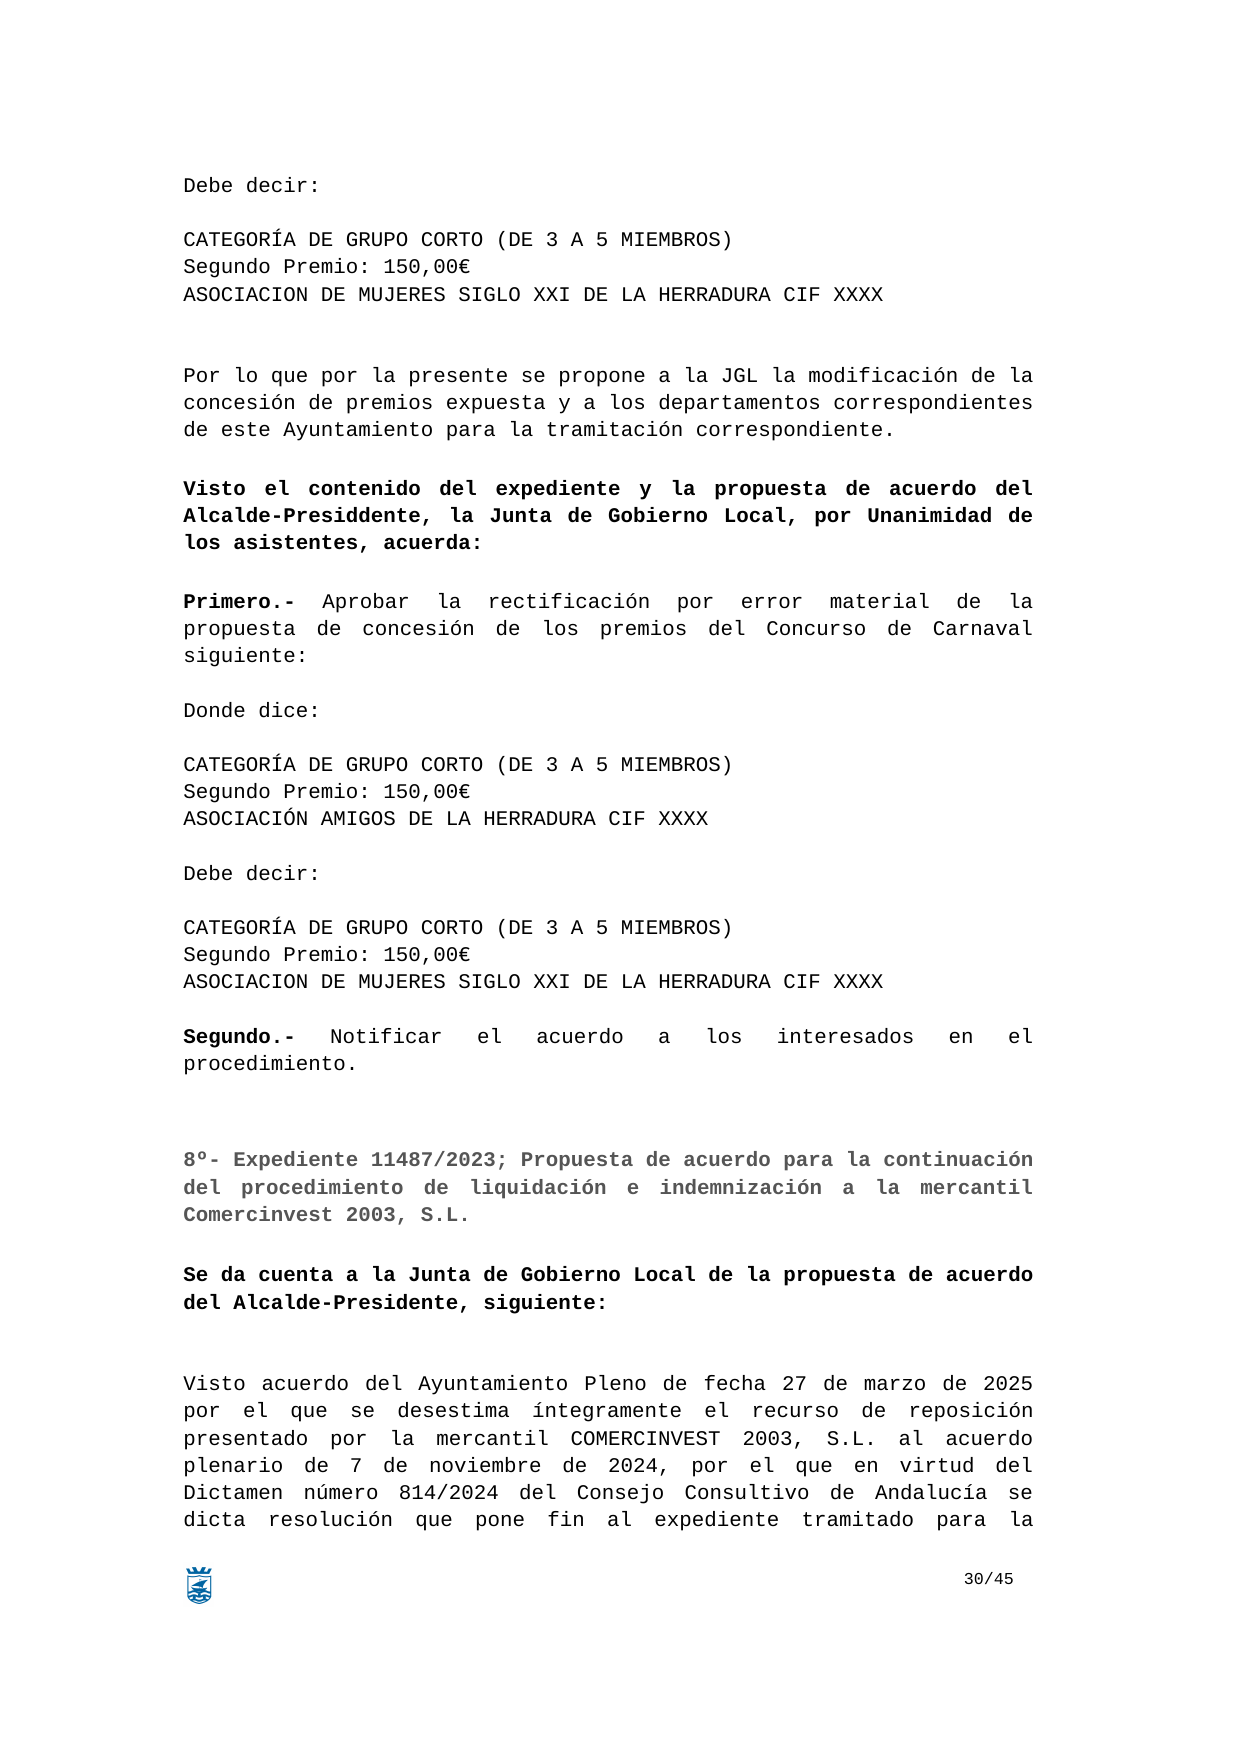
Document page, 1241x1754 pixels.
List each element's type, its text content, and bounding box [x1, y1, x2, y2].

text Segundo Premio: 150,00€ [183, 256, 1033, 280]
text CATEGORÍA DE GRUPO CORTO (DE 3 A 5 MIEMBROS) [183, 754, 1033, 778]
text ASOCIACION DE MUJERES SIGLO XXI DE LA HERRADURA CIF XXXX [183, 972, 1033, 995]
text Donde dice: [183, 700, 1033, 723]
text Segundo.- Notificar el acuerdo a los interesados en el procedimiento. [183, 1026, 1033, 1077]
text Segundo Premio: 150,00€ [183, 944, 1033, 968]
text Primero.- Aprobar la rectificación por error material de la propuesta de concesión de los premios del Concurso de Carnaval siguiente: [183, 591, 1033, 669]
text CATEGORÍA DE GRUPO CORTO (DE 3 A 5 MIEMBROS) [183, 917, 1033, 941]
text Segundo Premio: 150,00€ [183, 781, 1033, 805]
text ASOCIACION DE MUJERES SIGLO XXI DE LA HERRADURA CIF XXXX [183, 283, 1033, 307]
subtitle 8º- Expediente 11487/2023; Propuesta de acuerdo para la continuación del procedimiento de liquidación e indemnización a la mercantil Comercinvest 2003, S.L. [183, 1149, 1033, 1227]
text Se da cuenta a la Junta de Gobierno Local de la propuesta de acuerdo del Alcalde-Presidente, siguiente: [183, 1264, 1033, 1315]
text Por lo que por la presente se propone a la JGL la modificación de la concesión de premios expuesta y a los departamentos correspondientes de este Ayuntamiento para la tramitación correspondiente. [183, 365, 1033, 443]
text Visto acuerdo del Ayuntamiento Pleno de fecha 27 de marzo de 2025 por el que se desestima íntegramente el recurso de reposición presentado por la mercantil COMERCINVEST 2003, S.L. al acuerdo plenario de 7 de noviembre de 2024, por el que en virtud del Dictamen número 814/2024 del Consejo Consultivo de Andalucía se dicta resolución que pone fin al expediente tramitado para la [183, 1373, 1033, 1533]
text Debe decir: [183, 175, 1033, 198]
text Visto el contenido del expediente y la propuesta de acuerdo del Alcalde-Presiddente, la Junta de Gobierno Local, por Unanimidad de los asistentes, acuerda: [183, 478, 1033, 556]
text Debe decir: [183, 863, 1033, 886]
text ASOCIACIÓN AMIGOS DE LA HERRADURA CIF XXXX [183, 808, 1033, 832]
picture [183, 1562, 214, 1607]
text CATEGORÍA DE GRUPO CORTO (DE 3 A 5 MIEMBROS) [183, 229, 1033, 253]
